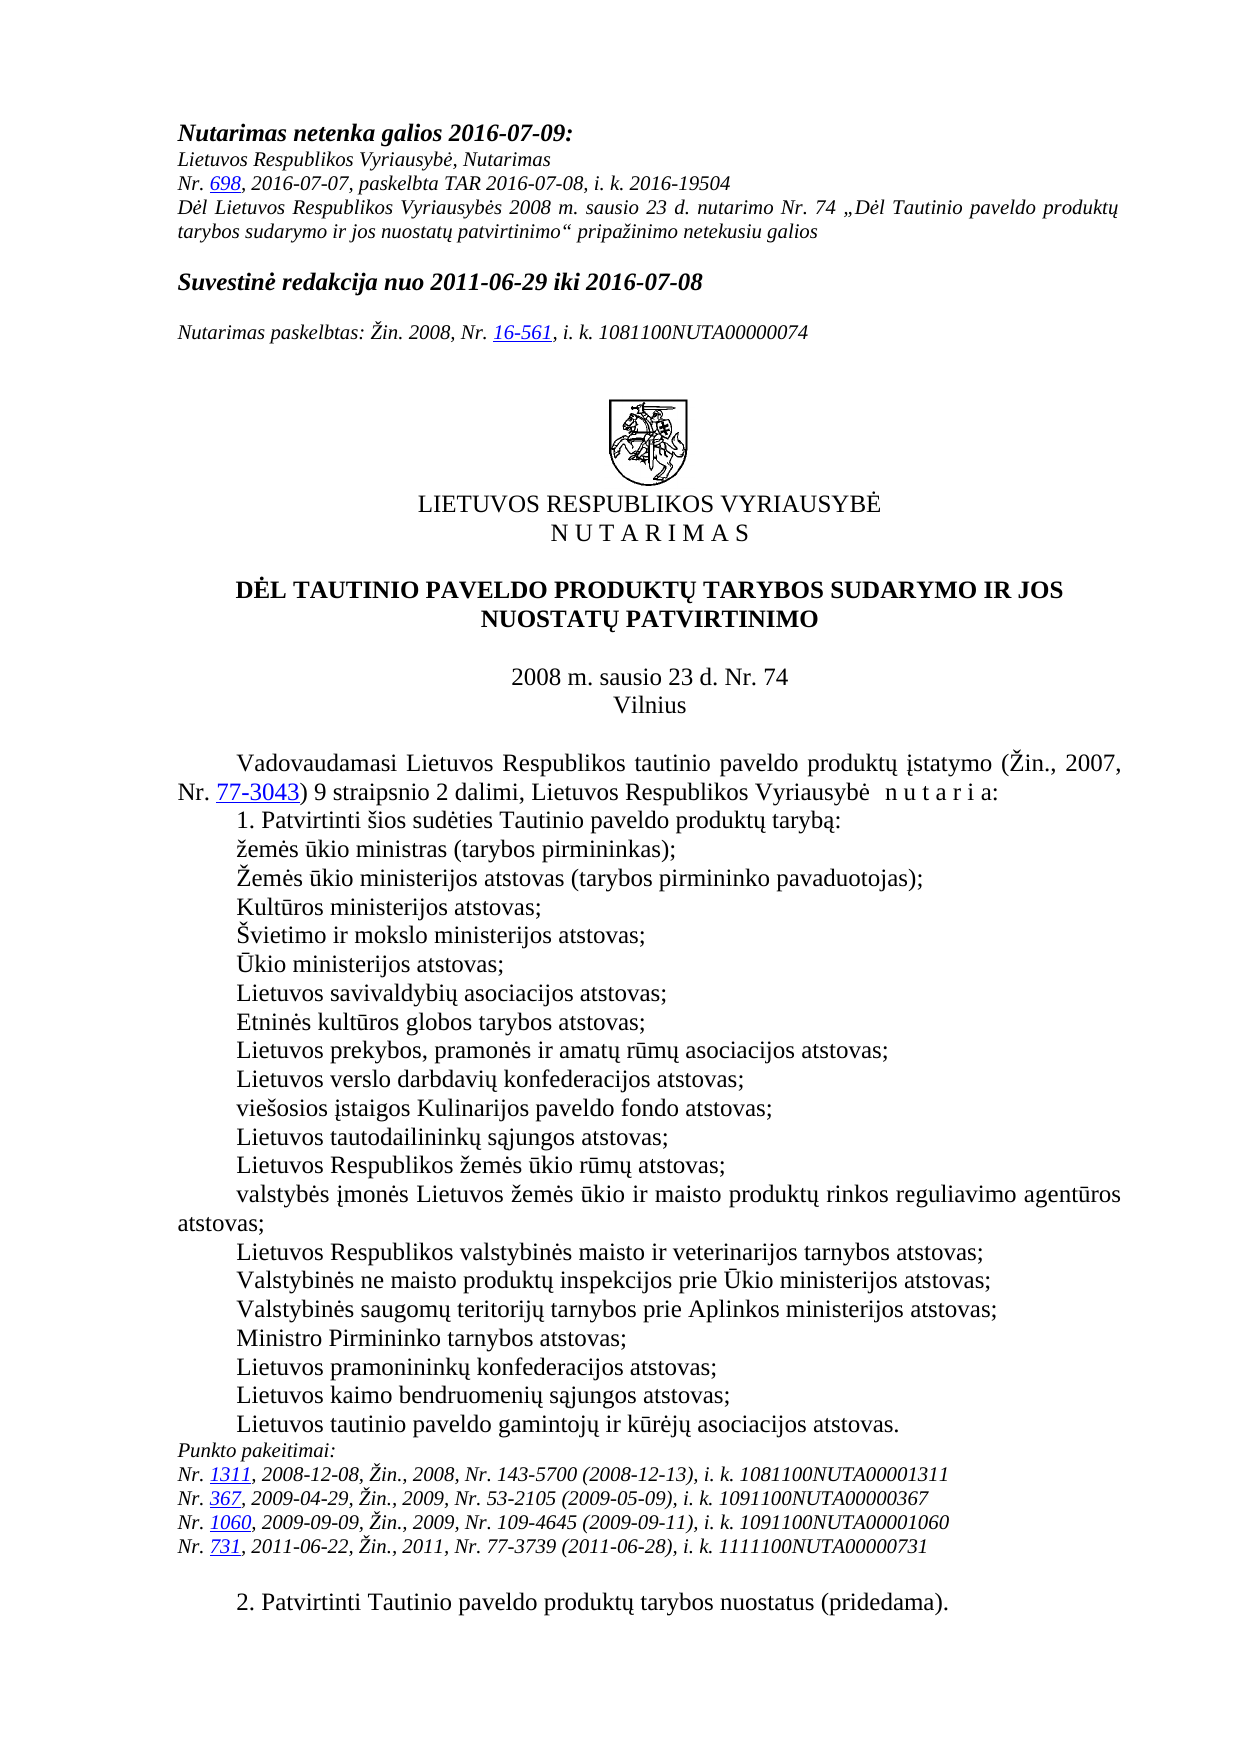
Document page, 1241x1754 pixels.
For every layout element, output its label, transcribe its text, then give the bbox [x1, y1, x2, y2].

text Lietuvos pramonininkų konfederacijos atstovas; [177, 1352, 1122, 1380]
text Nr. 1060, 2009-09-09, Žin., 2009, Nr. 109-4645 (2009-09-11), i. k. 1091100NUTA00001060 [177, 1510, 1122, 1534]
text Lietuvos tautinio paveldo gamintojų ir kūrėjų asociacijos atstovas. [177, 1409, 1122, 1438]
text Nr. 731, 2011-06-22, Žin., 2011, Nr. 77-3739 (2011-06-28), i. k. 1111100NUTA00000731 [177, 1534, 1122, 1558]
text Kultūros ministerijos atstovas; [177, 892, 1122, 920]
text Vadovaudamasi Lietuvos Respublikos tautinio paveldo produktų įstatymo (Žin., 2007, Nr. 77-3043) 9 straipsnio 2 dalimi, Lietuvos Respublikos Vyriausybė nutaria: [177, 748, 1122, 805]
text Valstybinės saugomų teritorijų tarnybos prie Aplinkos ministerijos atstovas; [177, 1294, 1122, 1323]
text Etninės kultūros globos tarybos atstovas; [177, 1007, 1122, 1035]
text 2. Patvirtinti Tautinio paveldo produktų tarybos nuostatus (pridedama). [177, 1587, 1122, 1616]
text Punkto pakeitimai: [177, 1438, 1122, 1462]
text Vilnius [177, 690, 1122, 719]
text Nr. 698, 2016-07-07, paskelbta TAR 2016-07-08, i. k. 2016-19504 [177, 171, 1122, 195]
text Lietuvos Respublikos valstybinės maisto ir veterinarijos tarnybos atstovas; [177, 1237, 1122, 1265]
text Lietuvos verslo darbdavių konfederacijos atstovas; [177, 1064, 1122, 1093]
text Ūkio ministerijos atstovas; [177, 949, 1122, 978]
text Valstybinės ne maisto produktų inspekcijos prie Ūkio ministerijos atstovas; [177, 1265, 1122, 1294]
text Ministro Pirmininko tarnybos atstovas; [177, 1323, 1122, 1352]
text Nr. 367, 2009-04-29, Žin., 2009, Nr. 53-2105 (2009-05-09), i. k. 1091100NUTA00000367 [177, 1486, 1122, 1510]
text Suvestinė redakcija nuo 2011-06-29 iki 2016-07-08 [177, 267, 1122, 296]
text valstybės įmonės Lietuvos žemės ūkio ir maisto produktų rinkos reguliavimo agentūros atstovas; [177, 1179, 1122, 1237]
text viešosios įstaigos Kulinarijos paveldo fondo atstovas; [177, 1093, 1122, 1122]
text NUTARIMAS [177, 518, 1122, 547]
text Dėl Lietuvos Respublikos Vyriausybės 2008 m. sausio 23 d. nutarimo Nr. 74 „Dėl Tautinio paveldo produktų tarybos sudarymo ir jos nuostatų patvirtinimo“ pripažinimo netekusiu galios [177, 195, 1122, 243]
text 2008 m. sausio 23 d. Nr. 74 [177, 662, 1122, 690]
text Lietuvos prekybos, pramonės ir amatų rūmų asociacijos atstovas; [177, 1035, 1122, 1064]
text Nutarimas netenka galios 2016-07-09: [177, 118, 1122, 147]
text 1. Patvirtinti šios sudėties Tautinio paveldo produktų tarybą: [177, 805, 1122, 834]
text Lietuvos Respublikos Vyriausybė [177, 489, 1122, 518]
text Švietimo ir mokslo ministerijos atstovas; [177, 920, 1122, 949]
text Lietuvos kaimo bendruomenių sąjungos atstovas; [177, 1380, 1122, 1409]
text Lietuvos Respublikos žemės ūkio rūmų atstovas; [177, 1150, 1122, 1179]
text Lietuvos Respublikos Vyriausybė, Nutarimas [177, 147, 1122, 171]
text Nr. 1311, 2008-12-08, Žin., 2008, Nr. 143-5700 (2008-12-13), i. k. 1081100NUTA00001311 [177, 1462, 1122, 1486]
text Žemės ūkio ministerijos atstovas (tarybos pirmininko pavaduotojas); [177, 863, 1122, 892]
text DĖL TAUTINIO PAVELDO PRODUKTŲ TARYBOS SUDARYMO IR JOS NUOSTATŲ PATVIRTINIMO [177, 575, 1122, 633]
text Lietuvos savivaldybių asociacijos atstovas; [177, 978, 1122, 1007]
text Lietuvos tautodailininkų sąjungos atstovas; [177, 1122, 1122, 1150]
text žemės ūkio ministras (tarybos pirmininkas); [177, 834, 1122, 863]
text Nutarimas paskelbtas: Žin. 2008, Nr. 16-561, i. k. 1081100NUTA00000074 [177, 320, 1122, 344]
